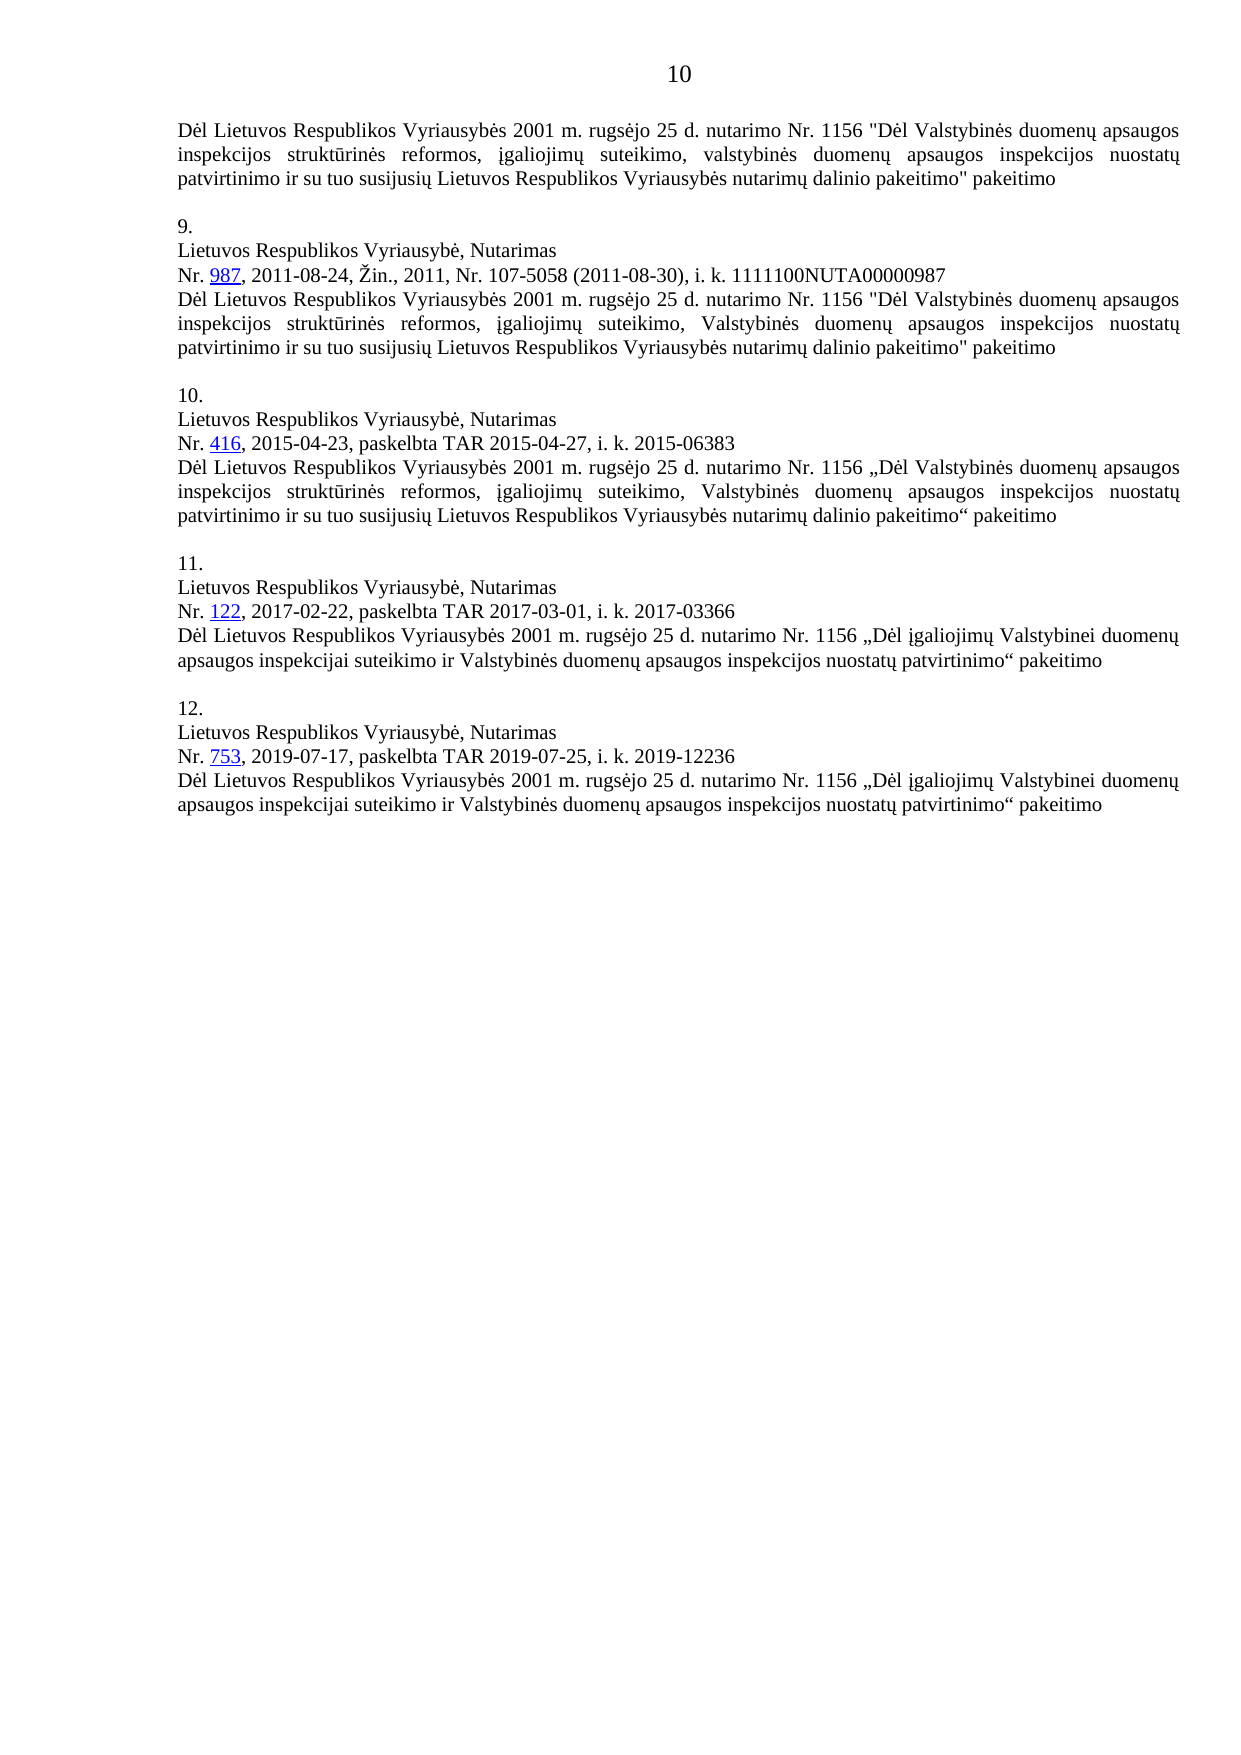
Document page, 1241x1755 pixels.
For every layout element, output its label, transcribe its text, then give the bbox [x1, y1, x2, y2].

text Nr. 753, 2019-07-17, paskelbta TAR 2019-07-25, i. k. 2019-12236 [177, 744, 1181, 768]
text 9. [177, 214, 1181, 238]
text Nr. 122, 2017-02-22, paskelbta TAR 2017-03-01, i. k. 2017-03366 [177, 599, 1181, 623]
text Dėl Lietuvos Respublikos Vyriausybės 2001 m. rugsėjo 25 d. nutarimo Nr. 1156 „Dėl įgaliojimų Valstybinei duomenų apsaugos inspekcijai suteikimo ir Valstybinės duomenų apsaugos inspekcijos nuostatų patvirtinimo“ pakeitimo [177, 768, 1181, 816]
text Lietuvos Respublikos Vyriausybė, Nutarimas [177, 720, 1181, 744]
text Nr. 416, 2015-04-23, paskelbta TAR 2015-04-27, i. k. 2015-06383 [177, 431, 1181, 455]
text 12. [177, 696, 1181, 720]
text Nr. 987, 2011-08-24, Žin., 2011, Nr. 107-5058 (2011-08-30), i. k. 1111100NUTA00000987 [177, 262, 1181, 287]
text Lietuvos Respublikos Vyriausybė, Nutarimas [177, 575, 1181, 599]
text Lietuvos Respublikos Vyriausybė, Nutarimas [177, 238, 1181, 262]
text Dėl Lietuvos Respublikos Vyriausybės 2001 m. rugsėjo 25 d. nutarimo Nr. 1156 „Dėl Valstybinės duomenų apsaugos inspekcijos struktūrinės reformos, įgaliojimų suteikimo, Valstybinės duomenų apsaugos inspekcijos nuostatų patvirtinimo ir su tuo susijusių Lietuvos Respublikos Vyriausybės nutarimų dalinio pakeitimo“ pakeitimo [177, 455, 1181, 527]
text Dėl Lietuvos Respublikos Vyriausybės 2001 m. rugsėjo 25 d. nutarimo Nr. 1156 „Dėl įgaliojimų Valstybinei duomenų apsaugos inspekcijai suteikimo ir Valstybinės duomenų apsaugos inspekcijos nuostatų patvirtinimo“ pakeitimo [177, 623, 1181, 672]
text 11. [177, 551, 1181, 575]
text 10. [177, 383, 1181, 407]
text Dėl Lietuvos Respublikos Vyriausybės 2001 m. rugsėjo 25 d. nutarimo Nr. 1156 "Dėl Valstybinės duomenų apsaugos inspekcijos struktūrinės reformos, įgaliojimų suteikimo, Valstybinės duomenų apsaugos inspekcijos nuostatų patvirtinimo ir su tuo susijusių Lietuvos Respublikos Vyriausybės nutarimų dalinio pakeitimo" pakeitimo [177, 287, 1181, 359]
text Dėl Lietuvos Respublikos Vyriausybės 2001 m. rugsėjo 25 d. nutarimo Nr. 1156 "Dėl Valstybinės duomenų apsaugos inspekcijos struktūrinės reformos, įgaliojimų suteikimo, valstybinės duomenų apsaugos inspekcijos nuostatų patvirtinimo ir su tuo susijusių Lietuvos Respublikos Vyriausybės nutarimų dalinio pakeitimo" pakeitimo [177, 118, 1181, 190]
text Lietuvos Respublikos Vyriausybė, Nutarimas [177, 407, 1181, 431]
